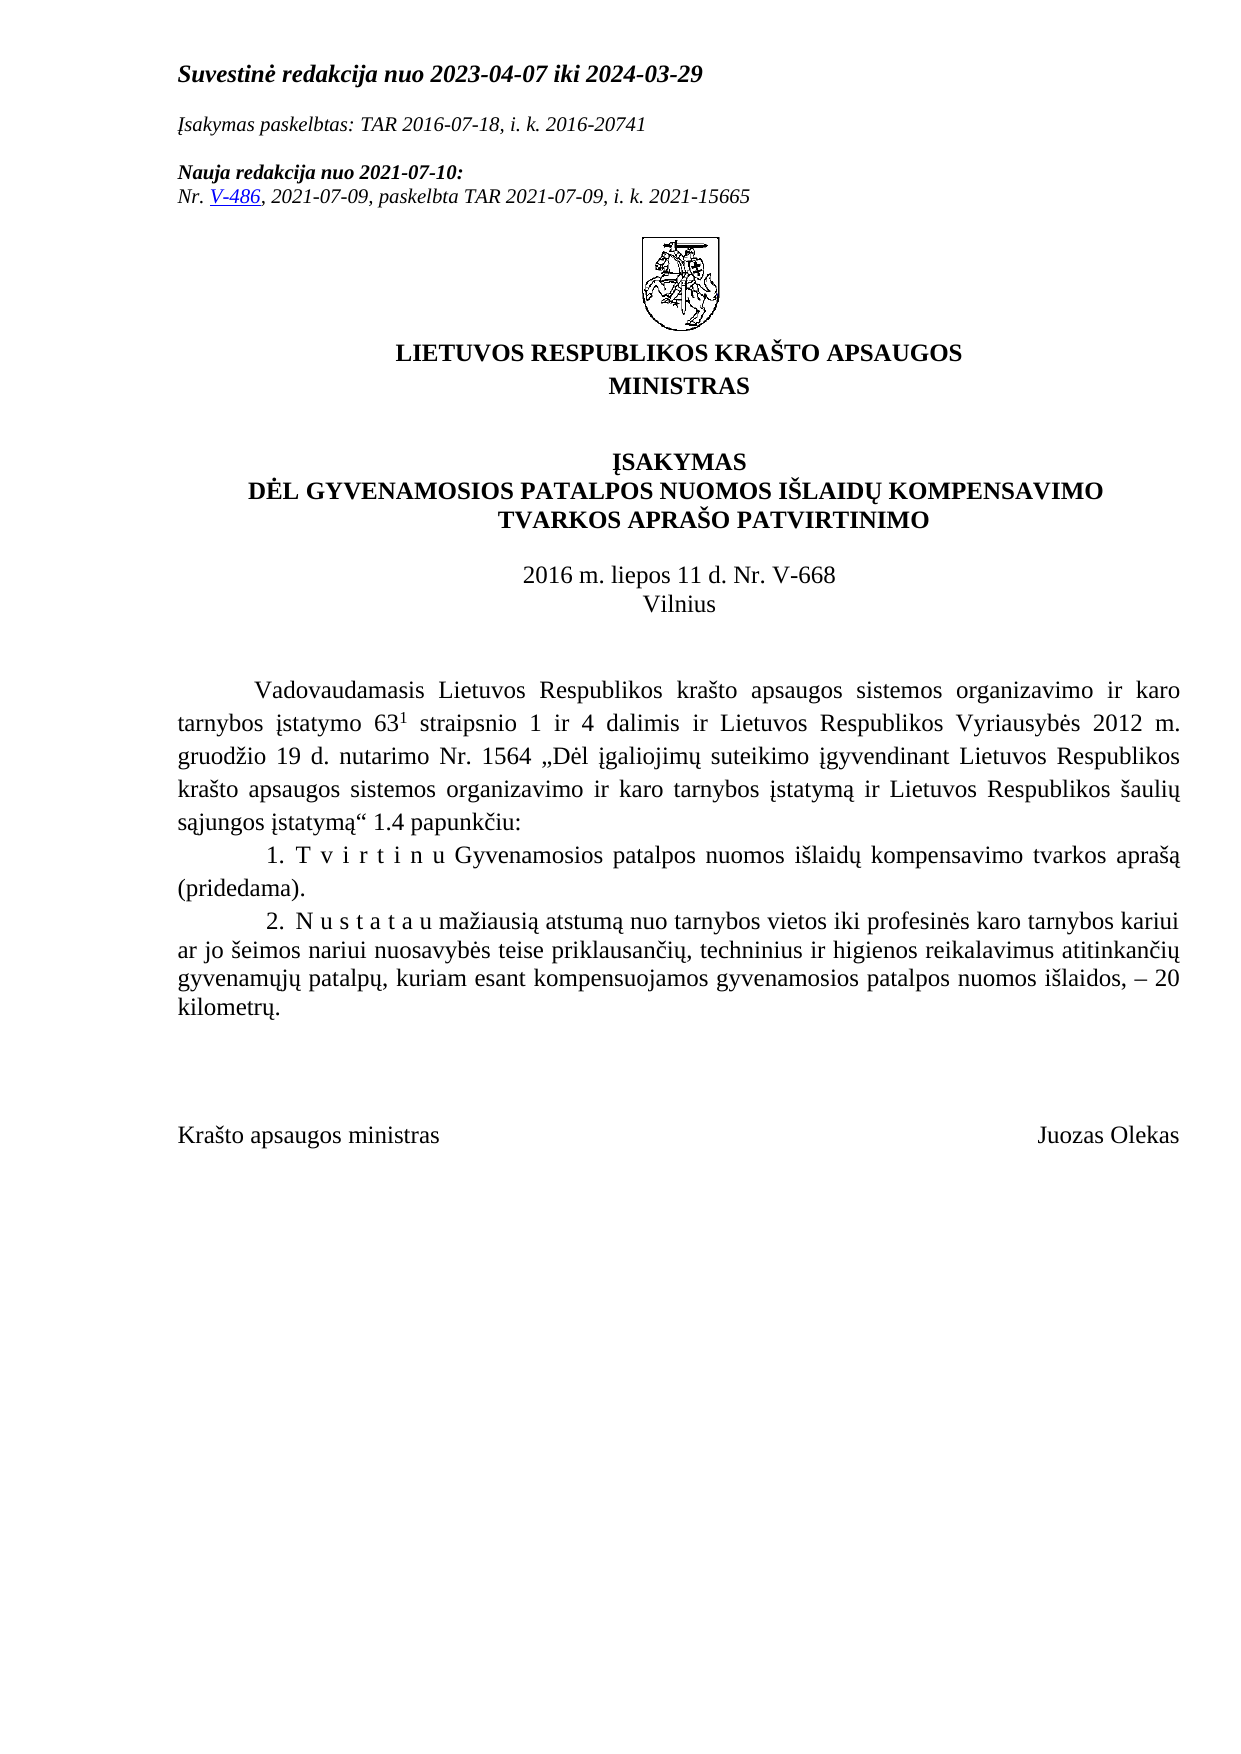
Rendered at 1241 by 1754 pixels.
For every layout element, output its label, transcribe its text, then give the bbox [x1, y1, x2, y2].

text 2. N u s t a t a u mažiausią atstumą nuo tarnybos vietos iki profesinės karo tarnybos kariui ar jo šeimos nariui nuosavybės teise priklausančių, techninius ir higienos reikalavimus atitinkančių gyvenamųjų patalpų, kuriam esant kompensuojamos gyvenamosios patalpos nuomos išlaidos, – 20 kilometrų. [177, 906, 1181, 1021]
text Vadovaudamasis Lietuvos Respublikos krašto apsaugos sistemos organizavimo ir karo tarnybos įstatymo 631 straipsnio 1 ir 4 dalimis ir Lietuvos Respublikos Vyriausybės 2012 m. gruodžio 19 d. nutarimo Nr. 1564 „Dėl įgaliojimų suteikimo įgyvendinant Lietuvos Respublikos krašto apsaugos sistemos organizavimo ir karo tarnybos įstatymą ir Lietuvos Respublikos šaulių sąjungos įstatymą“ 1.4 papunkčiu: [177, 675, 1181, 836]
text DĖL gyvenamosios patalpos nuomos išlaidų kompensavimo [177, 476, 1181, 505]
text TVARKOS APRAŠO paTVIRTINIMO [177, 505, 1181, 533]
text Vilnius [177, 589, 1181, 617]
text Krašto apsaugos ministras Juozas Olekas [177, 1120, 1181, 1149]
text ĮSAKYMAS [177, 447, 1181, 476]
text Įsakymas paskelbtas: TAR 2016-07-18, i. k. 2016-20741 [177, 112, 1181, 136]
text MINISTRAS [177, 371, 1181, 400]
text LIETUVOS RESPUBLIKOS KRAŠTO APSAUGOS [177, 338, 1181, 367]
text 1. T v i r t i n u Gyvenamosios patalpos nuomos išlaidų kompensavimo tvarkos aprašą (pridedama). [177, 840, 1181, 902]
text Nr. V-486, 2021-07-09, paskelbta TAR 2021-07-09, i. k. 2021-15665 [177, 184, 1181, 208]
text 2016 m. liepos 11 d. Nr. V-668 [177, 560, 1181, 589]
text Nauja redakcija nuo 2021-07-10: [177, 160, 1181, 184]
text Suvestinė redakcija nuo 2023-04-07 iki 2024-03-29 [177, 59, 1181, 88]
